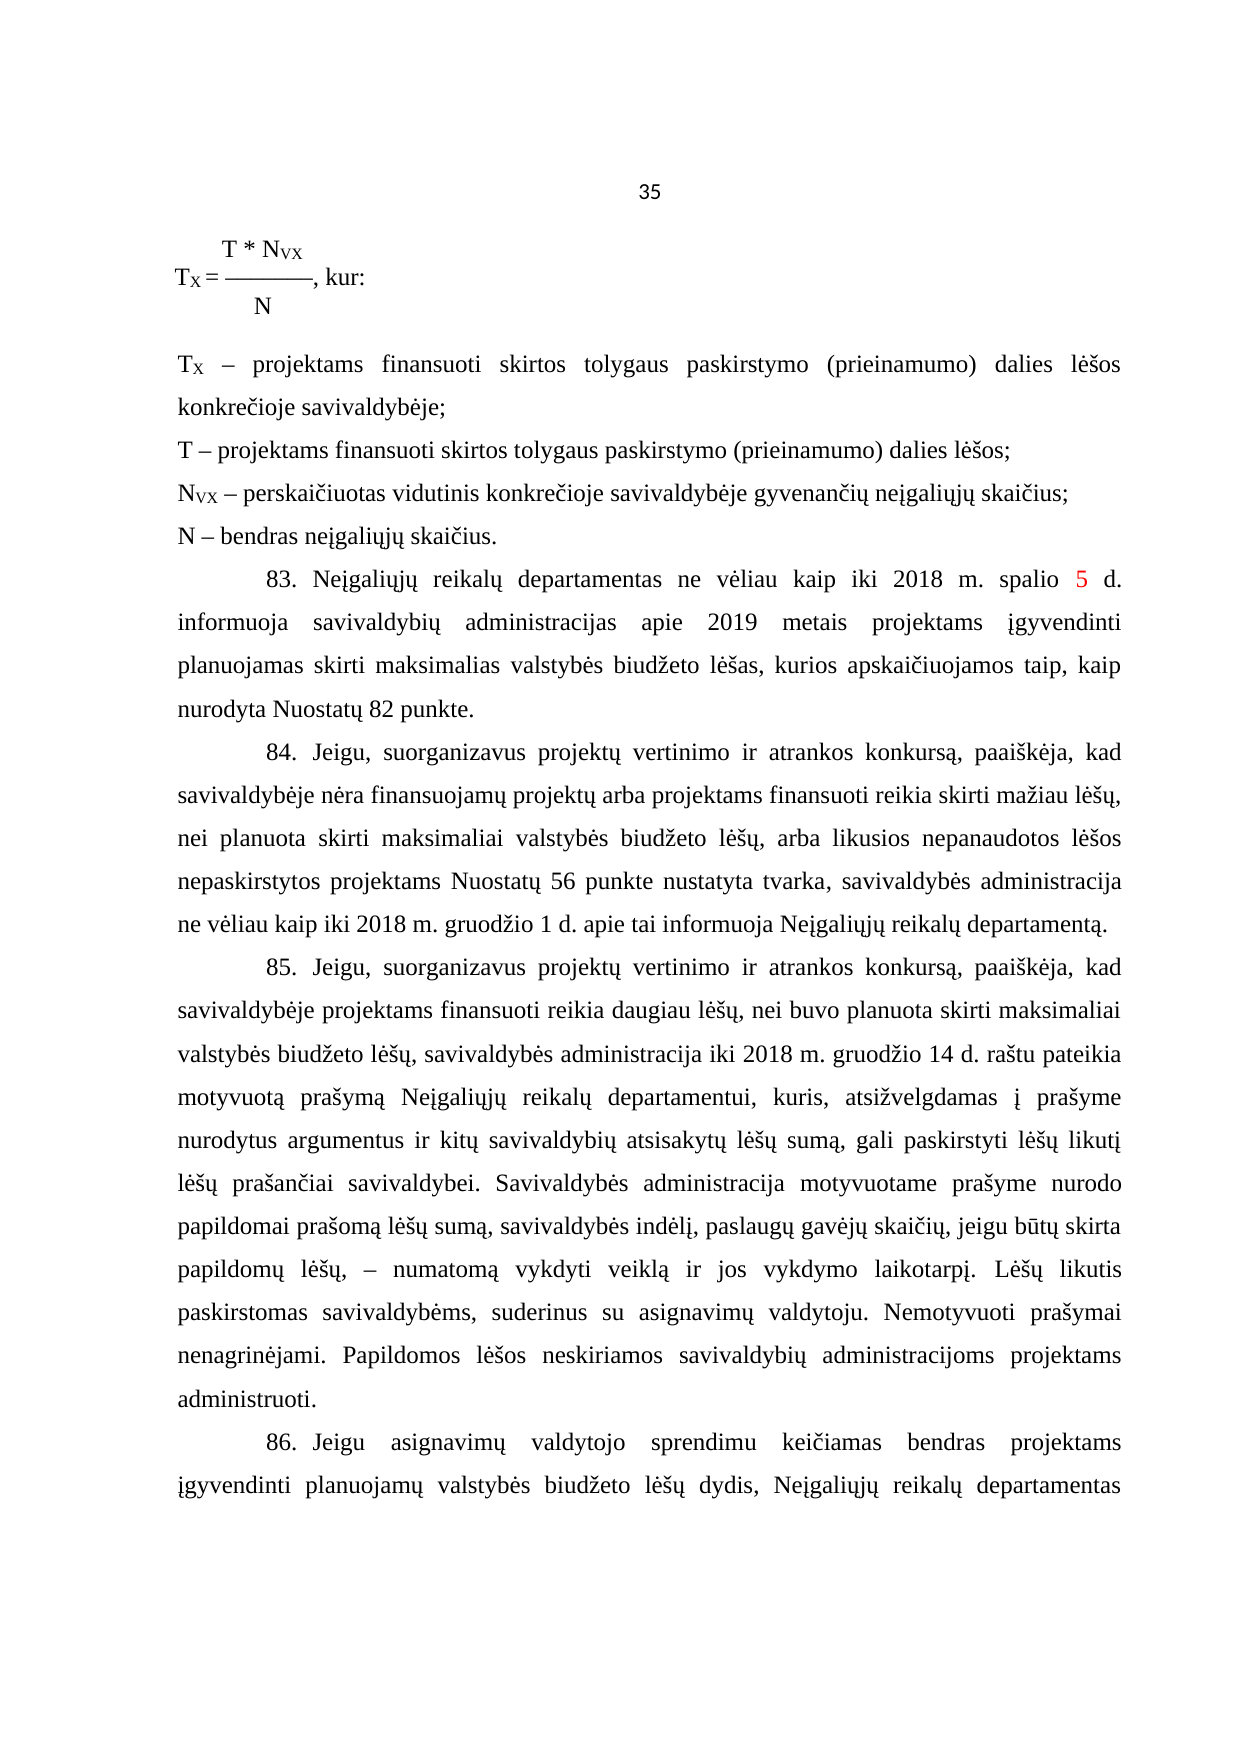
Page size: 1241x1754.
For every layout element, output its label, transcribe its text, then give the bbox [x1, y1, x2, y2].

text 83. Neįgaliųjų reikalų departamentas ne vėliau kaip iki 2018 m. spalio 5 d. informuoja savivaldybių administracijas apie 2019 metais projektams įgyvendinti planuojamas skirti maksimalias valstybės biudžeto lėšas, kurios apskaičiuojamos taip, kaip nurodyta Nuostatų 82 punkte. [177, 564, 1122, 722]
text 84. Jeigu, suorganizavus projektų vertinimo ir atrankos konkursą, paaiškėja, kad savivaldybėje nėra finansuojamų projektų arba projektams finansuoti reikia skirti mažiau lėšų, nei planuota skirti maksimaliai valstybės biudžeto lėšų, arba likusios nepanaudotos lėšos nepaskirstytos projektams Nuostatų 56 punkte nustatyta tvarka, savivaldybės administracija ne vėliau kaip iki 2018 m. gruodžio 1 d. apie tai informuoja Neįgaliųjų reikalų departamentą. [177, 737, 1122, 938]
text TX = –––––––, kur: [174, 262, 1122, 291]
text 85. Jeigu, suorganizavus projektų vertinimo ir atrankos konkursą, paaiškėja, kad savivaldybėje projektams finansuoti reikia daugiau lėšų, nei buvo planuota skirti maksimaliai valstybės biudžeto lėšų, savivaldybės administracija iki 2018 m. gruodžio 14 d. raštu pateikia motyvuotą prašymą Neįgaliųjų reikalų departamentui, kuris, atsižvelgdamas į prašyme nurodytus argumentus ir kitų savivaldybių atsisakytų lėšų sumą, gali paskirstyti lėšų likutį lėšų prašančiai savivaldybei. Savivaldybės administracija motyvuotame prašyme nurodo papildomai prašomą lėšų sumą, savivaldybės indėlį, paslaugų gavėjų skaičių, jeigu būtų skirta papildomų lėšų, – numatomą vykdyti veiklą ir jos vykdymo laikotarpį. Lėšų likutis paskirstomas savivaldybėms, suderinus su asignavimų valdytoju. Nemotyvuoti prašymai nenagrinėjami. Papildomos lėšos neskiriamos savivaldybių administracijoms projektams administruoti. [177, 952, 1122, 1412]
text N – bendras neįgaliųjų skaičius. [177, 521, 1122, 550]
text T * NVX [222, 234, 1122, 262]
text N [253, 291, 1122, 320]
text 86. Jeigu asignavimų valdytojo sprendimu keičiamas bendras projektams įgyvendinti planuojamų valstybės biudžeto lėšų dydis, Neįgaliųjų reikalų departamentas [177, 1427, 1122, 1499]
text TX – projektams finansuoti skirtos tolygaus paskirstymo (prieinamumo) dalies lėšos konkrečioje savivaldybėje; [177, 349, 1122, 421]
text NVX – perskaičiuotas vidutinis konkrečioje savivaldybėje gyvenančių neįgaliųjų skaičius; [177, 478, 1122, 507]
text T – projektams finansuoti skirtos tolygaus paskirstymo (prieinamumo) dalies lėšos; [177, 435, 1122, 464]
